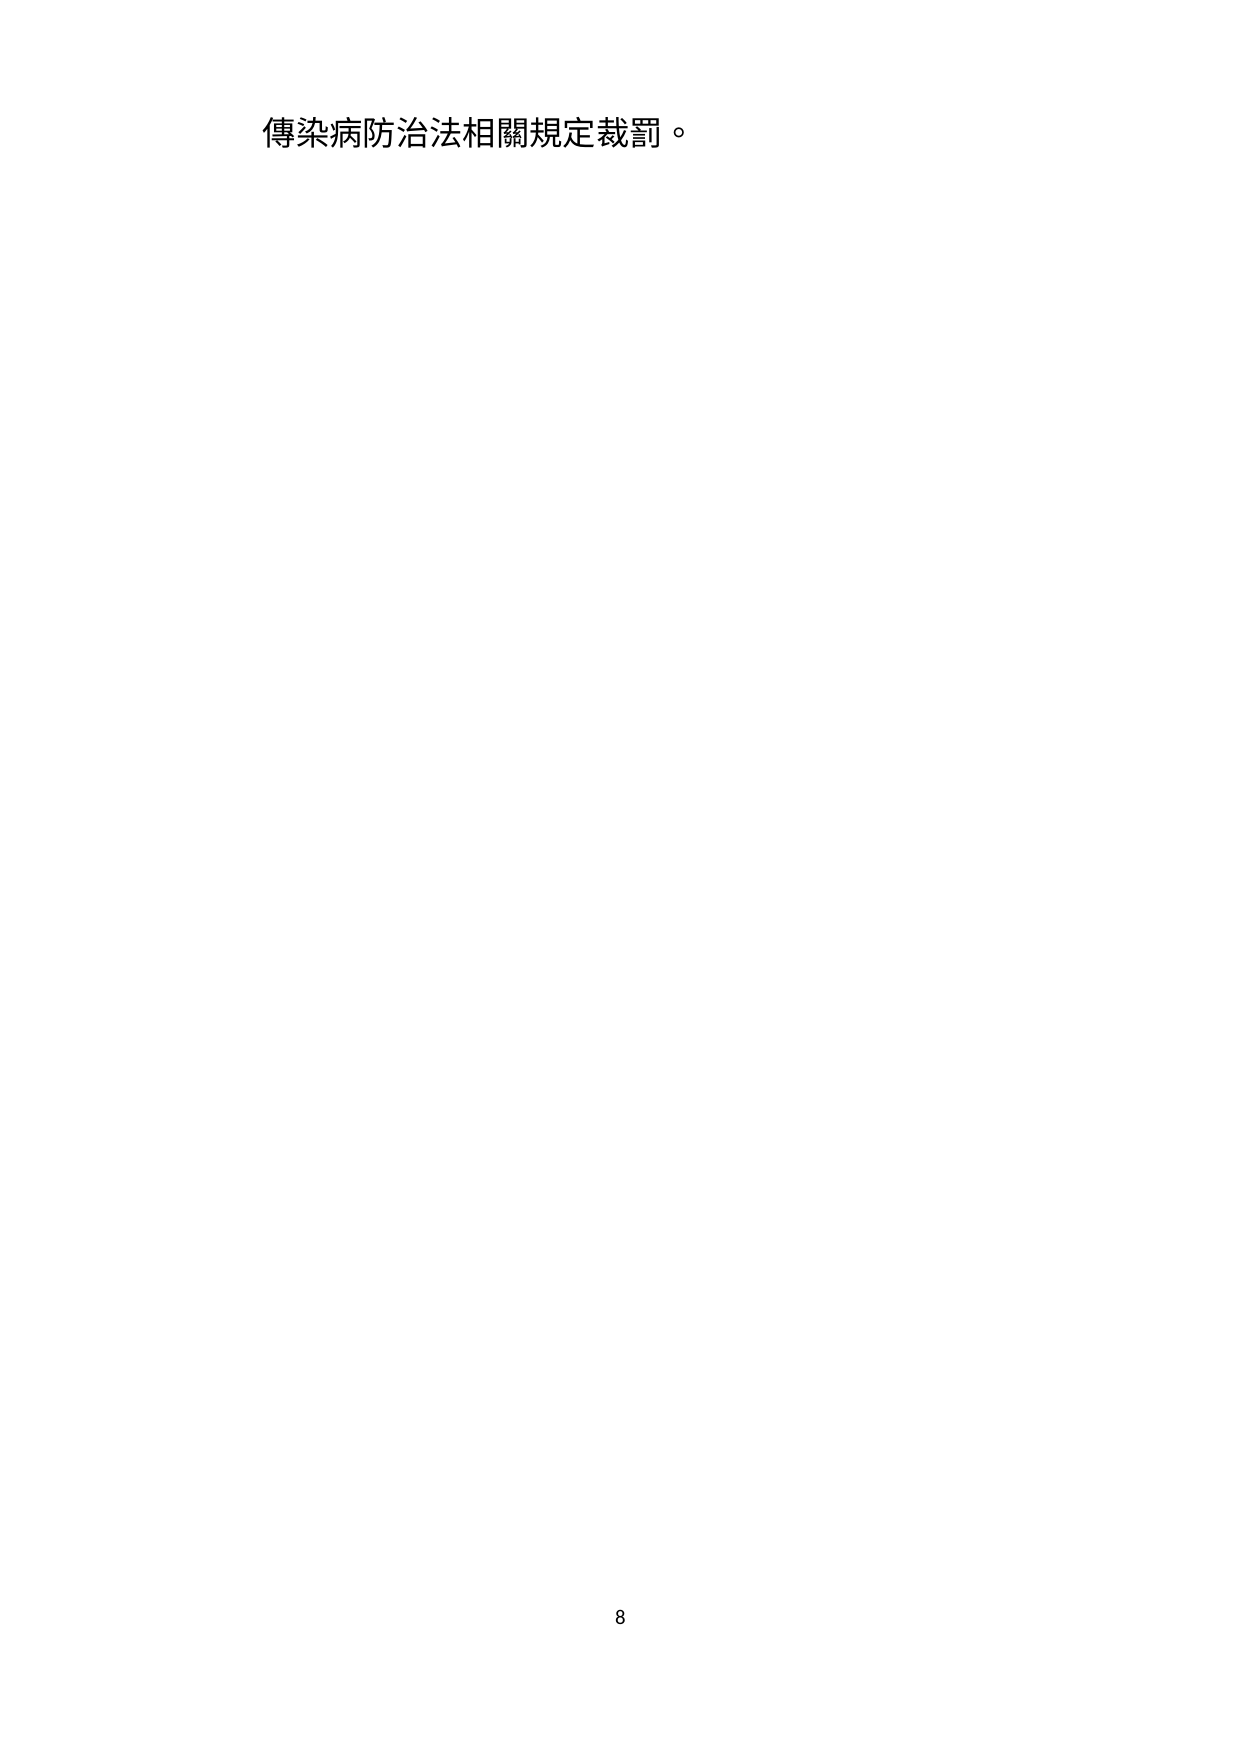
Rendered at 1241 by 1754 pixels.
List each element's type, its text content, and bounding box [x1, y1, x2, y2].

text 傳染病防治法相關規定裁罰。 [262, 89, 1053, 152]
